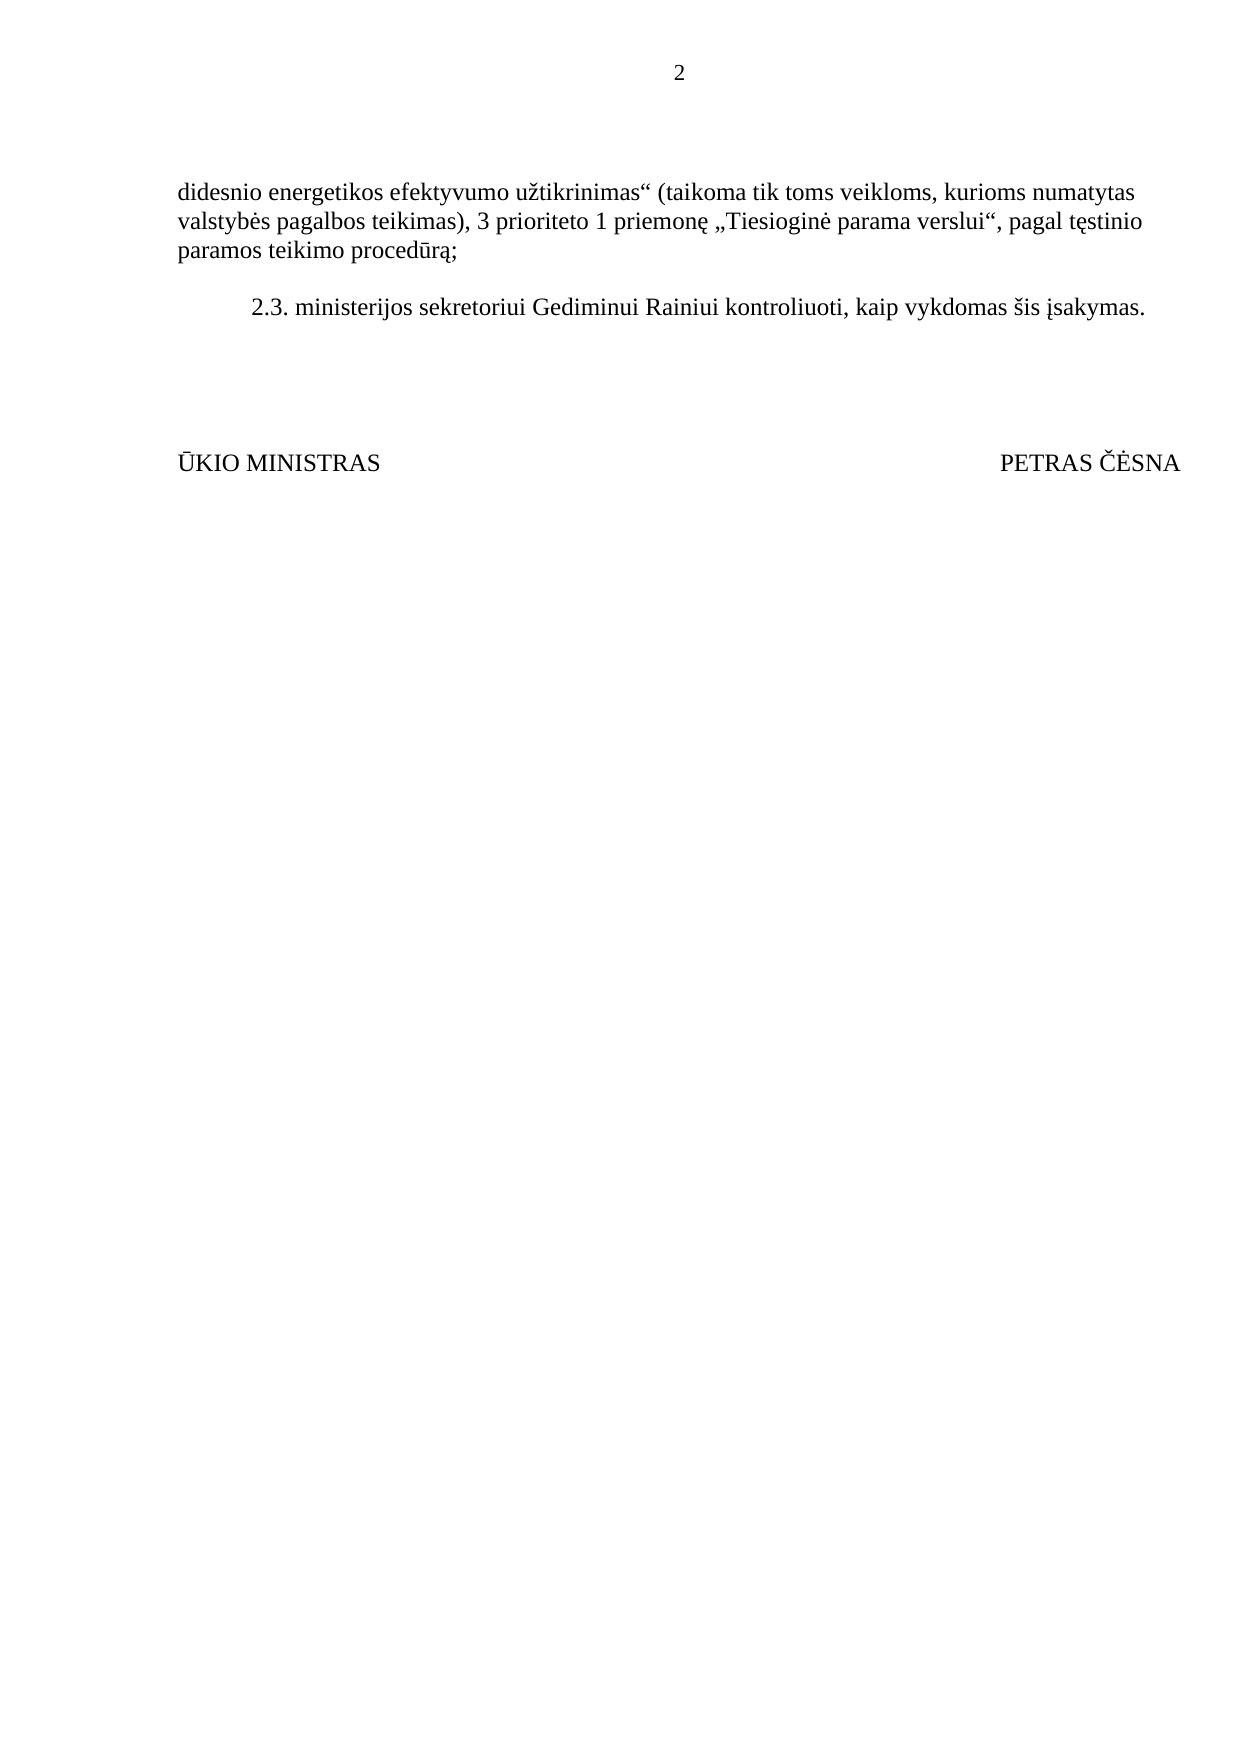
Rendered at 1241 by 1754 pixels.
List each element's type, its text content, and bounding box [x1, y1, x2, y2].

text 2.3. ministerijos sekretoriui Gediminui Rainiui kontroliuoti, kaip vykdomas šis įsakymas. [177, 292, 1181, 321]
text ŪKIO MINISTRAS PETRAS ČĖSNA [177, 448, 1181, 477]
text didesnio energetikos efektyvumo užtikrinimas“ (taikoma tik toms veikloms, kurioms numatytas valstybės pagalbos teikimas), 3 prioriteto 1 priemonę „Tiesioginė parama verslui“, pagal tęstinio paramos teikimo procedūrą; [177, 177, 1181, 263]
